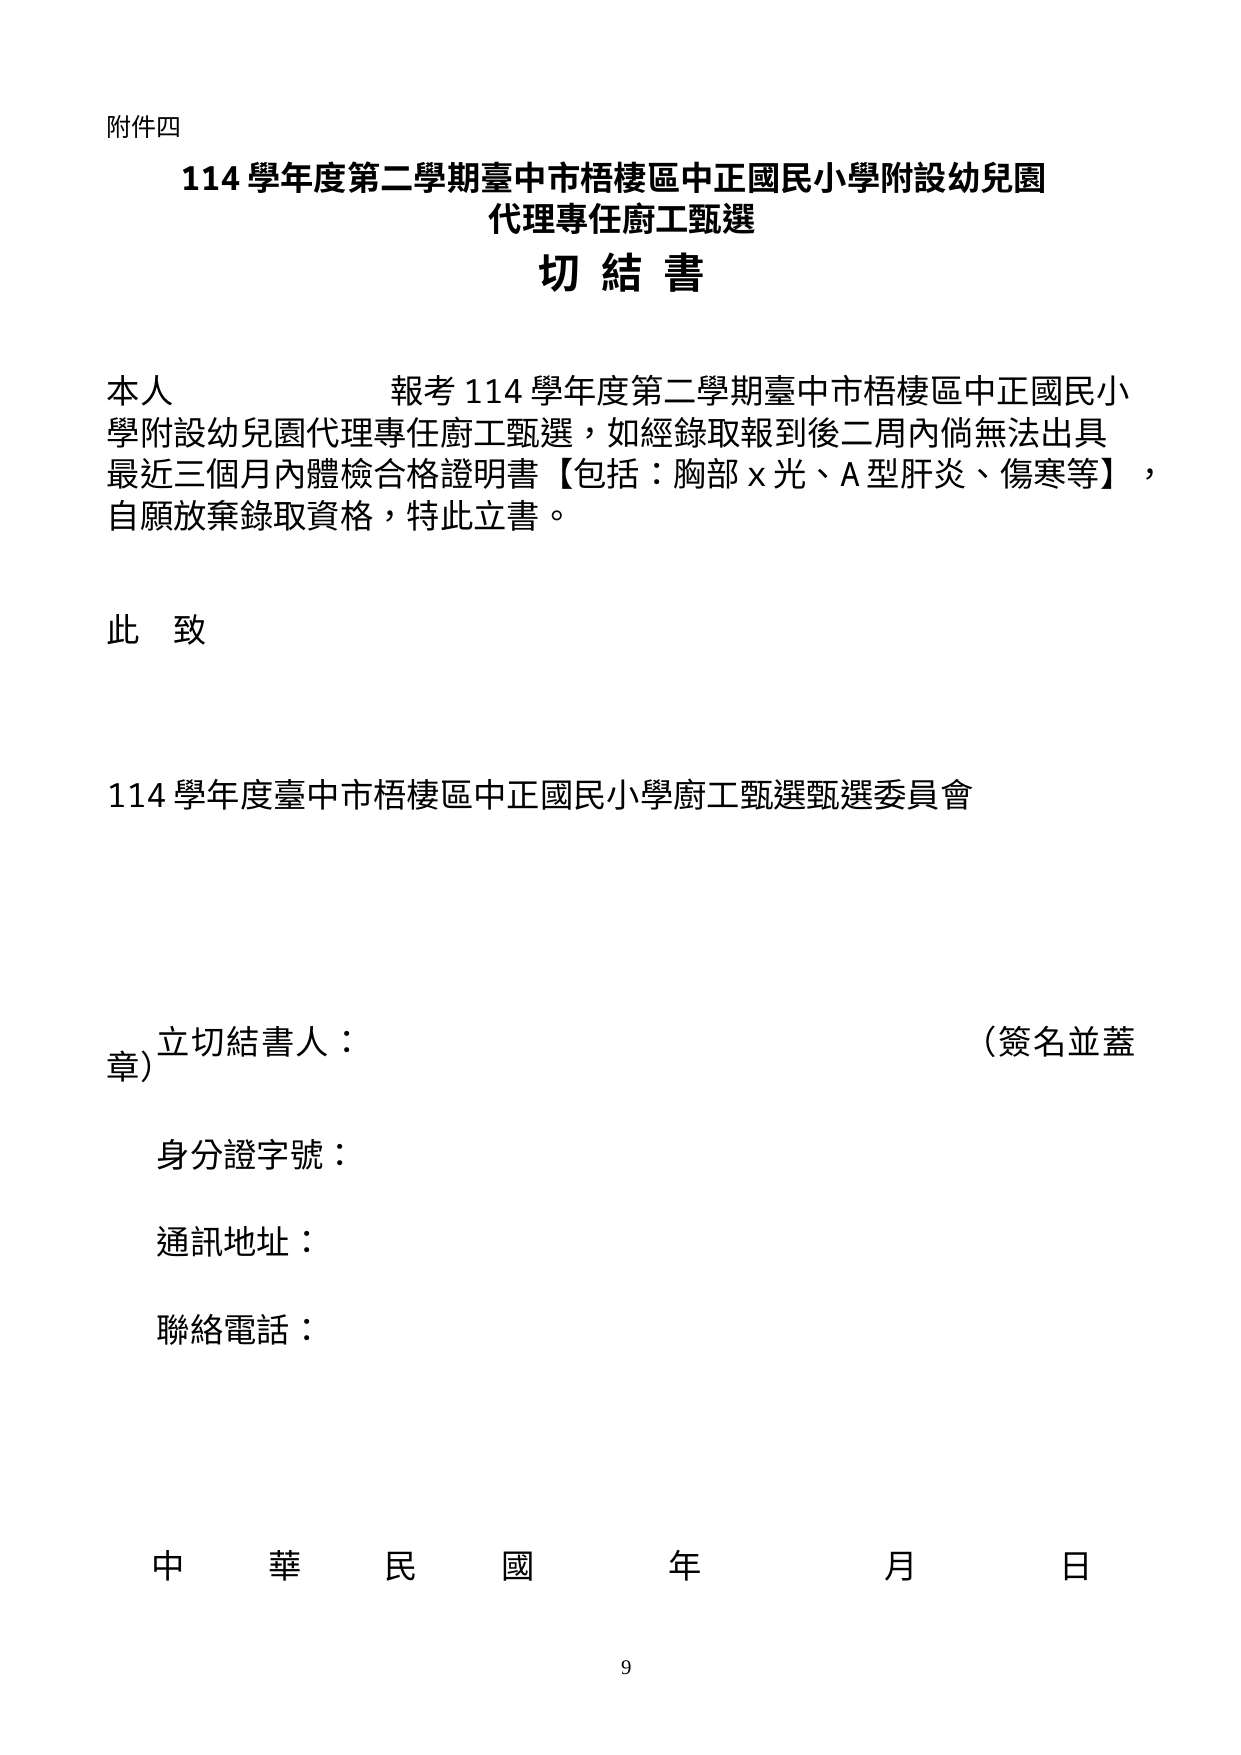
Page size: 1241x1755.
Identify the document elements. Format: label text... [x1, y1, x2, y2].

text 身分證字號： [106, 1147, 1137, 1172]
text 此 致 [106, 587, 1137, 649]
text 通訊地址： [106, 1235, 1137, 1260]
text 代理專任廚工甄選 [106, 198, 1137, 240]
text 114學年度第二學期臺中市梧棲區中正國民小學附設幼兒園 [106, 157, 1137, 198]
text 聯絡電話： [106, 1322, 1137, 1347]
text 立切結書人： （簽名並蓋章） [106, 1035, 1137, 1085]
text 114學年度臺中市梧棲區中正國民小學廚工甄選甄選委員會 [106, 774, 1137, 816]
text 附件四 [106, 84, 1137, 146]
text 本人 報考114學年度第二學期臺中市梧棲區中正國民小學附設幼兒園代理專任廚工甄選，如經錄取報到後二周內倘無法出具最近三個月內體檢合格證明書【包括：胸部ｘ光、A型肝炎、傷寒等】，自願放棄錄取資格，特此立書。 [106, 370, 1137, 537]
text 切 結 書 [106, 240, 1137, 300]
text 中 華 民 國 年 月 日 [106, 1547, 1137, 1587]
